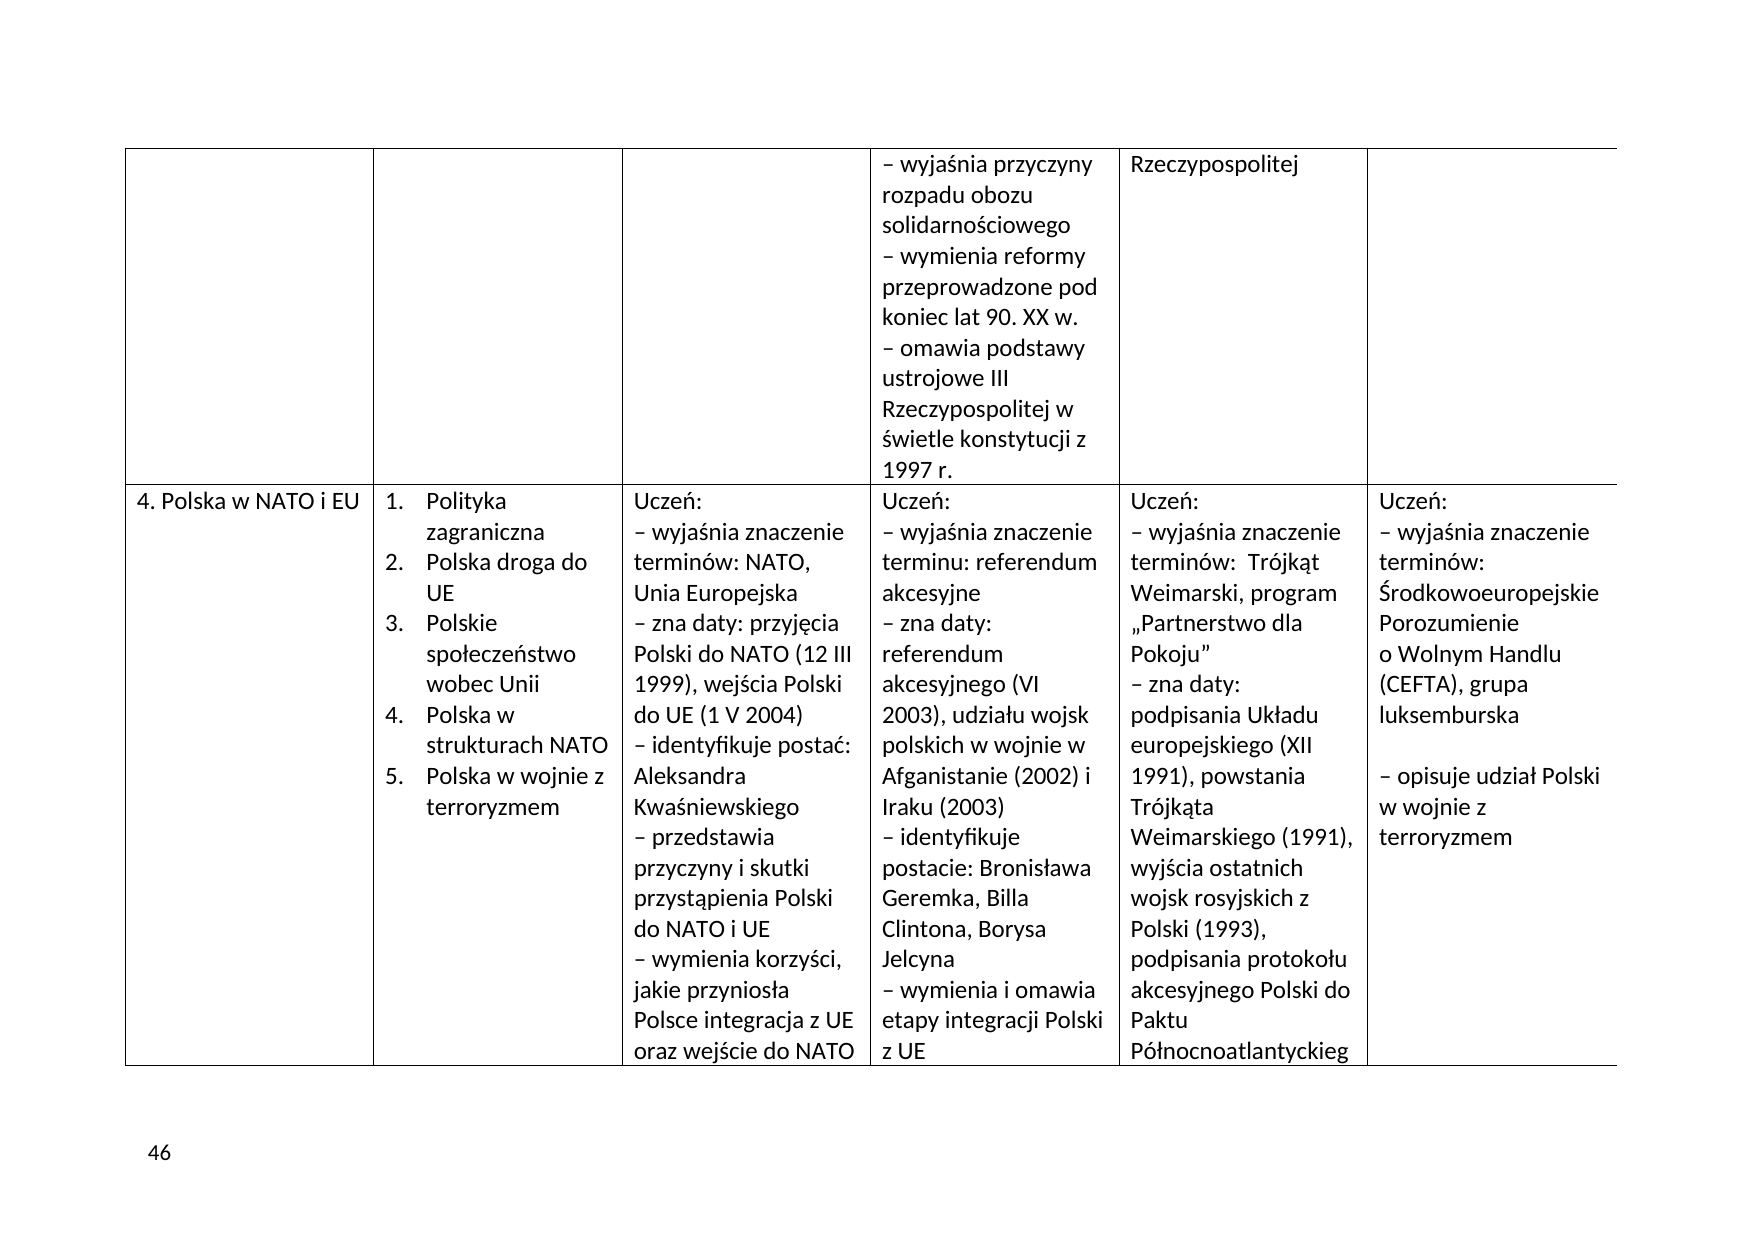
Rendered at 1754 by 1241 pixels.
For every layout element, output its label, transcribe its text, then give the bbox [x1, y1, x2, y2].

table_cell Rzeczypospolitej [1120, 149, 1367, 484]
table_cell Uczeń: – wyjaśnia znaczenie terminów: Trójkąt Weimarski, program „Partnerstwo dla Pokoju” – zna daty: podpisania Układu europejskiego (XII 1991), powstania Trójkąta Weimarskiego (1991), wyjścia ostatnich wojsk rosyjskich z Polski (1993), podpisania protokołu akcesyjnego Polski do Paktu Północnoatlantyckieg [1120, 485, 1367, 1065]
table_cell Uczeń: – wyjaśnia znaczenie terminów: Środkowoeuropejskie Porozumienie o Wolnym Handlu (CEFTA), grupa luksemburska – opisuje udział Polski w wojnie z terroryzmem [1368, 485, 1617, 1065]
table_cell Uczeń: – wyjaśnia znaczenie terminu: referendum akcesyjne – zna daty: referendum akcesyjnego (VI 2003), udziału wojsk polskich w wojnie w Afganistanie (2002) i Iraku (2003) – identyfikuje postacie: Bronisława Geremka, Billa Clintona, Borysa Jelcyna – wymienia i omawia etapy integracji Polski z UE [871, 485, 1119, 1065]
table_cell [1368, 149, 1617, 484]
table_cell Uczeń: – wyjaśnia znaczenie terminów: NATO, Unia Europejska – zna daty: przyjęcia Polski do NATO (12 III 1999), wejścia Polski do UE (1 V 2004) – identyfikuje postać: Aleksandra Kwaśniewskiego – przedstawia przyczyny i skutki przystąpienia Polski do NATO i UE – wymienia korzyści, jakie przyniosła Polsce integracja z UE oraz wejście do NATO [623, 485, 870, 1065]
table_cell [374, 149, 622, 484]
table_cell Polityka zagraniczna Polska droga do UE Polskie społeczeństwo wobec Unii Polska w strukturach NATO Polska w wojnie z terroryzmem [374, 485, 622, 1065]
table_cell 4. Polska w NATO i EU [126, 485, 373, 1065]
table_cell – wyjaśnia przyczyny rozpadu obozu solidarnościowego – wymienia reformy przeprowadzone pod koniec lat 90. XX w. – omawia podstawy ustrojowe III Rzeczypospolitej w świetle konstytucji z 1997 r. [871, 149, 1119, 484]
table_cell [126, 149, 373, 484]
table_cell [623, 149, 870, 484]
